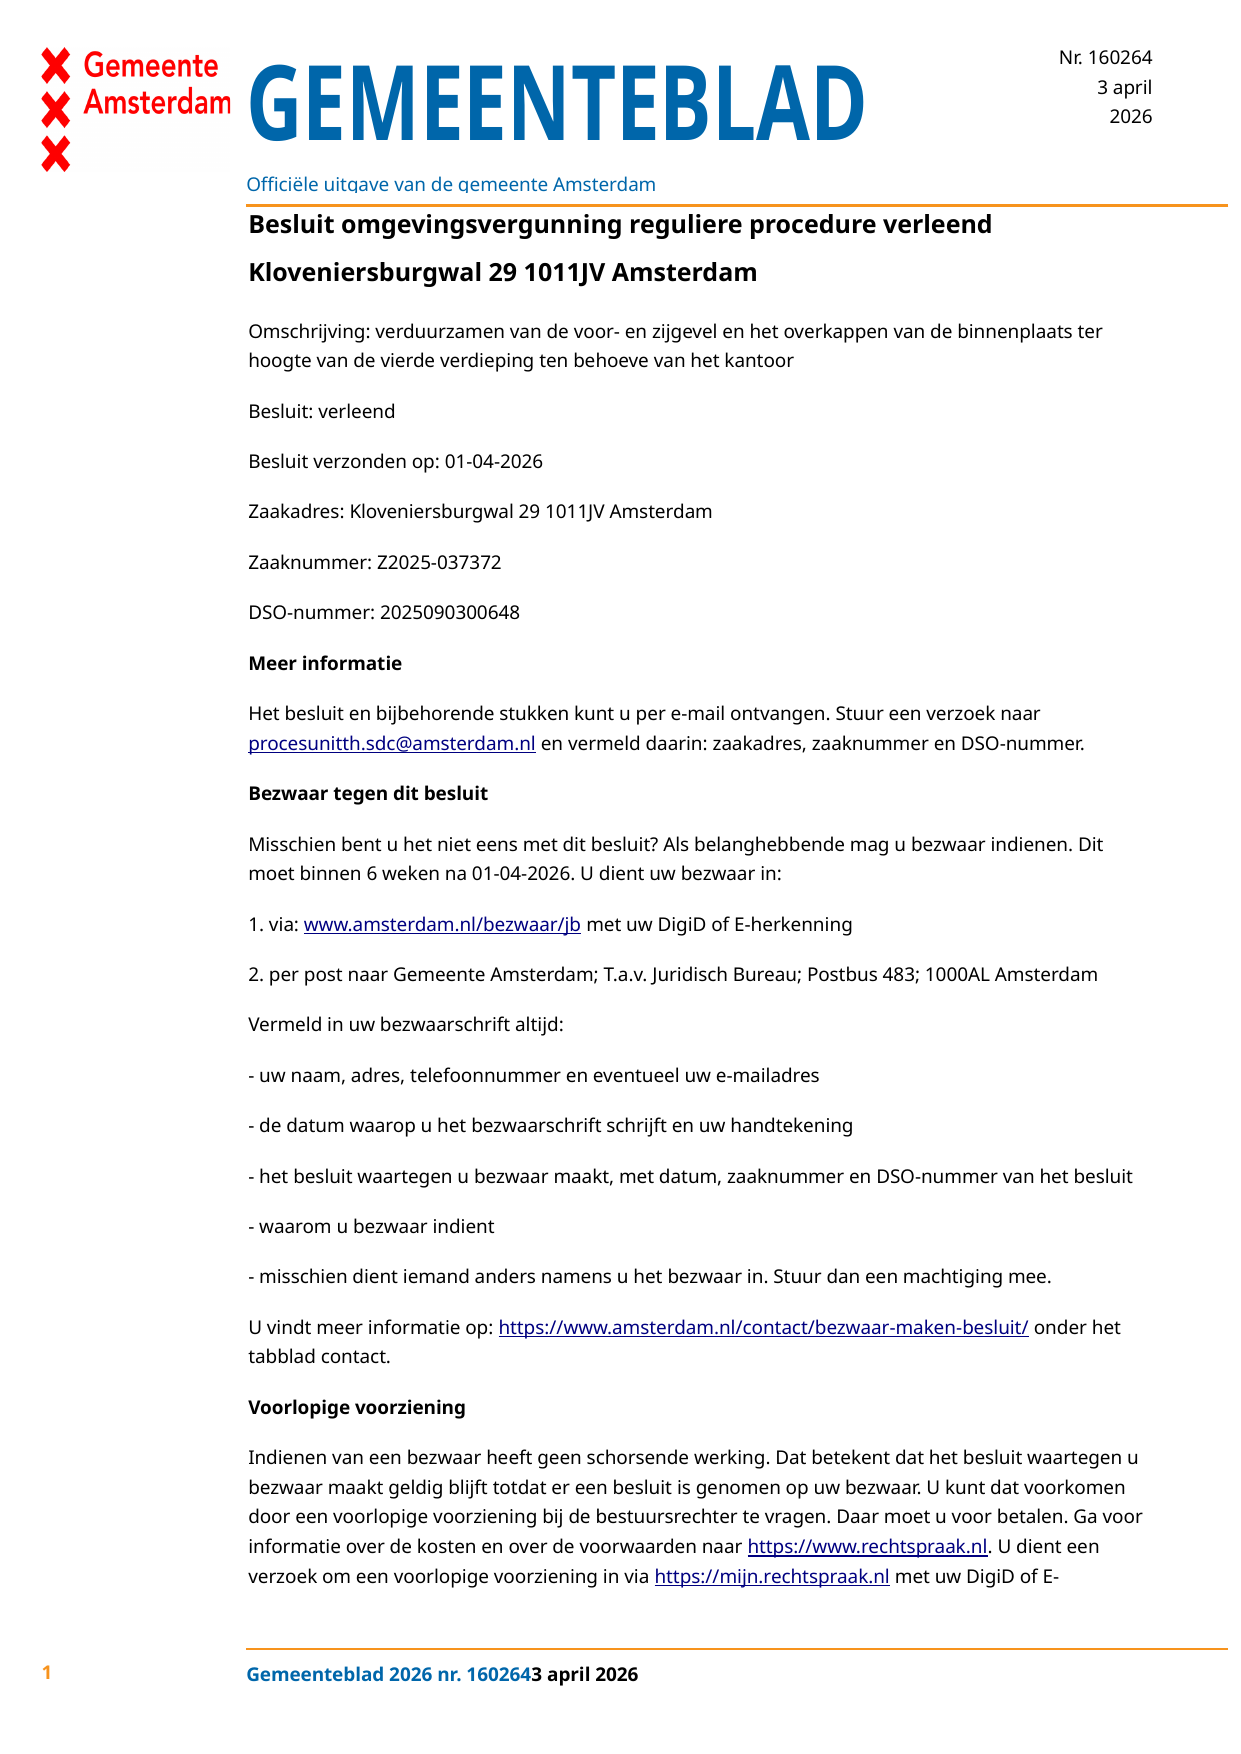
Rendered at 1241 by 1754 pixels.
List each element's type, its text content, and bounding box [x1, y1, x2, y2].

text Zaakadres: Kloveniersburgwal 29 1011JV Amsterdam [248, 499, 1152, 524]
text 2. per post naar Gemeente Amsterdam; T.a.v. Juridisch Bureau; Postbus 483; 1000AL Amsterdam [248, 961, 1152, 987]
text - misschien dient iemand anders namens u het bezwaar in. Stuur dan een machtiging mee. [248, 1264, 1152, 1289]
text Voorlopige voorziening [248, 1394, 1152, 1420]
text - de datum waarop u het bezwaarschrift schrijft en uw handtekening [248, 1112, 1152, 1138]
text Besluit: verleend [248, 398, 1152, 424]
text DSO-nummer: 2025090300648 [248, 599, 1152, 625]
text Bezwaar tegen dit besluit [248, 780, 1152, 806]
text Vermeld in uw bezwaarschrift altijd: [248, 1012, 1152, 1037]
text - het besluit waartegen u bezwaar maakt, met datum, zaaknummer en DSO-nummer van het besluit [248, 1163, 1152, 1189]
text Omschrijving: verduurzamen van de voor- en zijgevel en het overkappen van de binnenplaats ter hoogte van de vierde verdieping ten behoeve van het kantoor [248, 318, 1152, 373]
text - uw naam, adres, telefoonnummer en eventueel uw e-mailadres [248, 1062, 1152, 1088]
text Besluit verzonden op: 01-04-2026 [248, 448, 1152, 474]
text Meer informatie [248, 650, 1152, 676]
text U vindt meer informatie op: https://www.amsterdam.nl/contact/bezwaar-maken-besluit/ onder het tabblad contact. [248, 1314, 1152, 1369]
text Besluit omgevingsvergunning reguliere procedure verleend Kloveniersburgwal 29 1011JV Amsterdam [248, 207, 1152, 288]
text - waarom u bezwaar indient [248, 1213, 1152, 1239]
text Misschien bent u het niet eens met dit besluit? Als belanghebbende mag u bezwaar indienen. Dit moet binnen 6 weken na 01-04-2026. U dient uw bezwaar in: [248, 831, 1152, 886]
text Indienen van een bezwaar heeft geen schorsende werking. Dat betekent dat het besluit waartegen u bezwaar maakt geldig blijft totdat er een besluit is genomen op uw bezwaar. U kunt dat voorkomen door een voorlopige voorziening bij de bestuursrechter te vragen. Daar moet u voor betalen. Ga voor informatie over de kosten en over de voorwaarden naar https://www.rechtspraak.nl. U dient een verzoek om een voorlopige voorziening in via https://mijn.rechtspraak.nl met uw DigiD of E- [248, 1444, 1152, 1589]
text 1. via: www.amsterdam.nl/bezwaar/jb met uw DigiD of E-herkenning [248, 911, 1152, 937]
text Het besluit en bijbehorende stukken kunt u per e-mail ontvangen. Stuur een verzoek naar procesunitth.sdc@amsterdam.nl en vermeld daarin: zaakadres, zaaknummer en DSO-nummer. [248, 700, 1152, 756]
picture [41, 47, 231, 172]
text Zaaknummer: Z2025-037372 [248, 549, 1152, 575]
